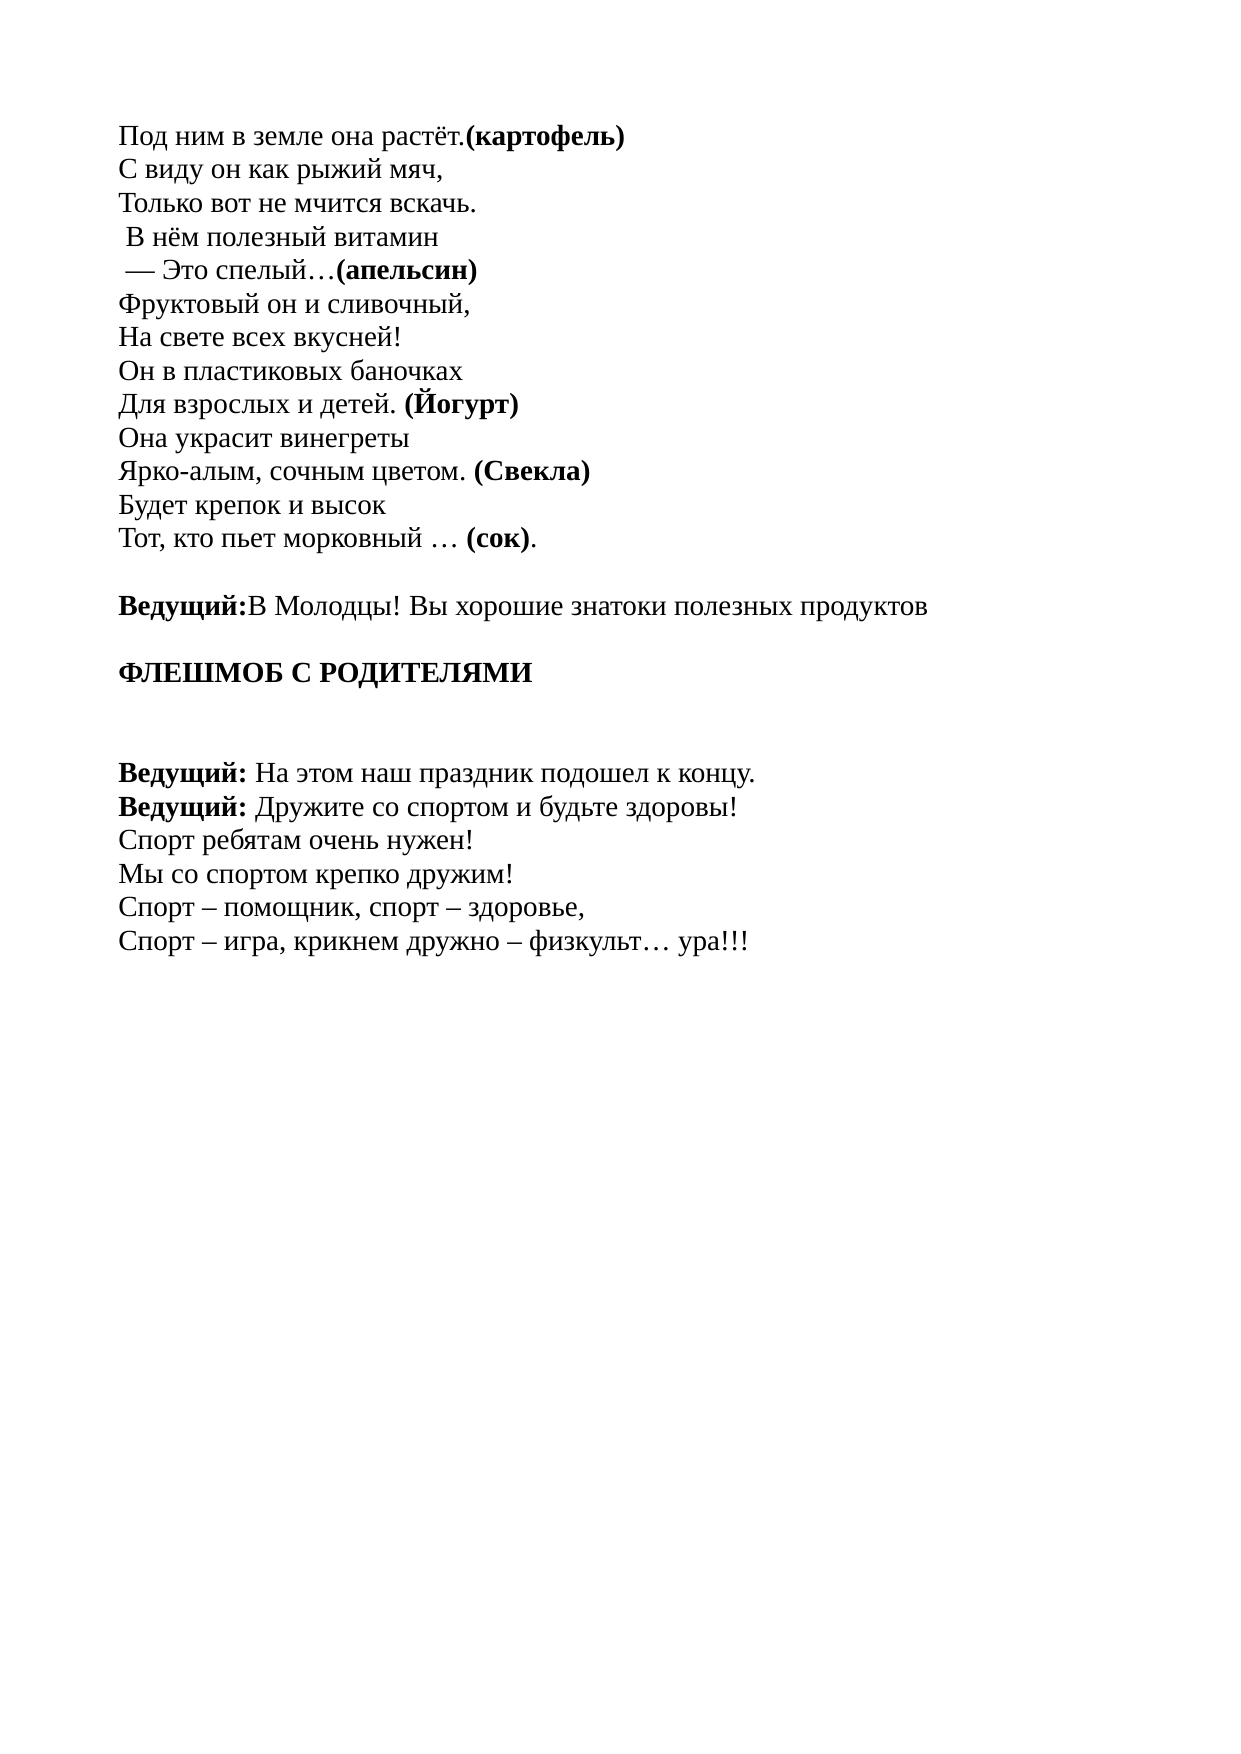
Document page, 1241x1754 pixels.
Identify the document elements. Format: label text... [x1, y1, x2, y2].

text Спорт – игра, крикнем дружно – физкульт… ура!!! [118, 923, 1122, 957]
text Мы со спортом крепко дружим! [118, 856, 1122, 889]
text Для взрослых и детей. (Йогурт) [118, 386, 1122, 420]
text Будет крепок и высок [118, 487, 1122, 521]
text Только вот не мчится вскачь. [118, 185, 1122, 219]
text В нём полезный витамин [118, 219, 1122, 252]
text Ведущий: Дружите со спортом и будьте здоровы! [118, 789, 1122, 822]
text — Это спелый…(апельсин) [118, 252, 1122, 286]
text Ярко-алым, сочным цветом. (Свекла) [118, 453, 1122, 487]
text Под ним в земле она растёт.(картофель) [118, 118, 1122, 152]
text ФЛЕШМОБ С РОДИТЕЛЯМИ [118, 655, 1122, 688]
text Спорт – помощник, спорт – здоровье, [118, 889, 1122, 923]
text Он в пластиковых баночках [118, 353, 1122, 386]
text Фруктовый он и сливочный, [118, 286, 1122, 319]
text Тот, кто пьет морковный … (сок). [118, 521, 1122, 554]
text С виду он как рыжий мяч, [118, 152, 1122, 185]
text Она украсит винегреты [118, 420, 1122, 453]
text Ведущий: На этом наш праздник подошел к концу. [118, 755, 1122, 789]
text На свете всех вкусней! [118, 319, 1122, 353]
text Ведущий:В Молодцы! Вы хорошие знатоки полезных продуктов [118, 588, 1122, 621]
text Спорт ребятам очень нужен! [118, 822, 1122, 856]
